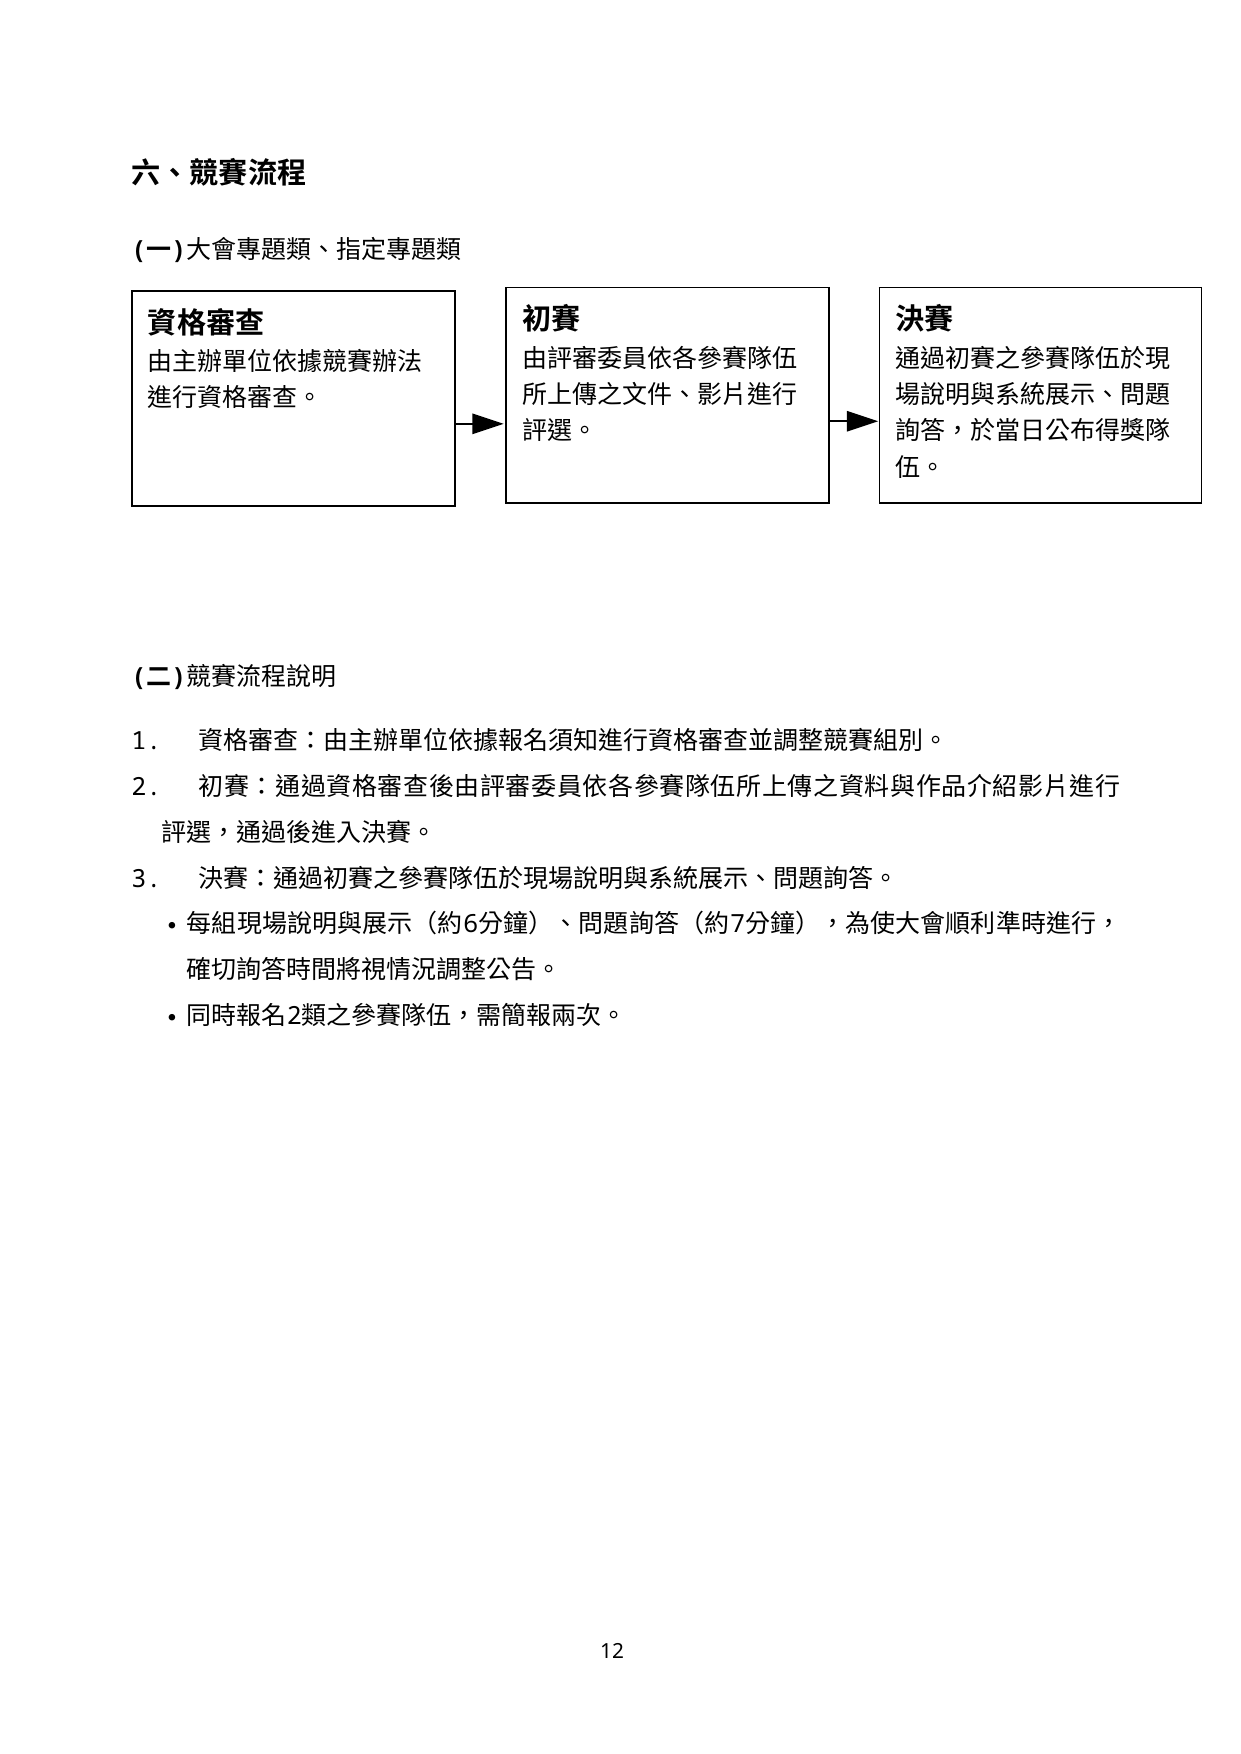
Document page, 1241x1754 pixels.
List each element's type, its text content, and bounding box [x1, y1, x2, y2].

text 初賽 由評審委員依各參賽隊伍所上傳之文件、影片進行評選。 [522, 296, 813, 447]
text (二)競賽流程說明 [131, 656, 1122, 692]
list 每組現場說明與展示（約6分鐘）、問題詢答（約7分鐘），為使大會順利準時進行，確切詢答時間將視情況調整公告。 [168, 894, 1122, 986]
text (一)大會專題類、指定專題類 [131, 229, 1122, 266]
list 初賽：通過資格審查後由評審委員依各參賽隊伍所上傳之資料與作品介紹影片進行評選，通過後進入決賽。 [131, 757, 1122, 848]
text 決賽 通過初賽之參賽隊伍於現場說明與系統展示、問題詢答，於當日公布得獎隊伍。 [895, 296, 1186, 483]
text 六、競賽流程 [131, 150, 1122, 192]
list 資格審查：由主辦單位依據報名須知進行資格審查並調整競賽組別。 [131, 711, 1122, 757]
text 資格審查 由主辦單位依據競賽辦法進行資格審查。 [148, 299, 439, 414]
list 決賽：通過初賽之參賽隊伍於現場說明與系統展示、問題詢答。 [131, 848, 1122, 894]
list 同時報名2類之參賽隊伍，需簡報兩次。 [168, 986, 1122, 1032]
